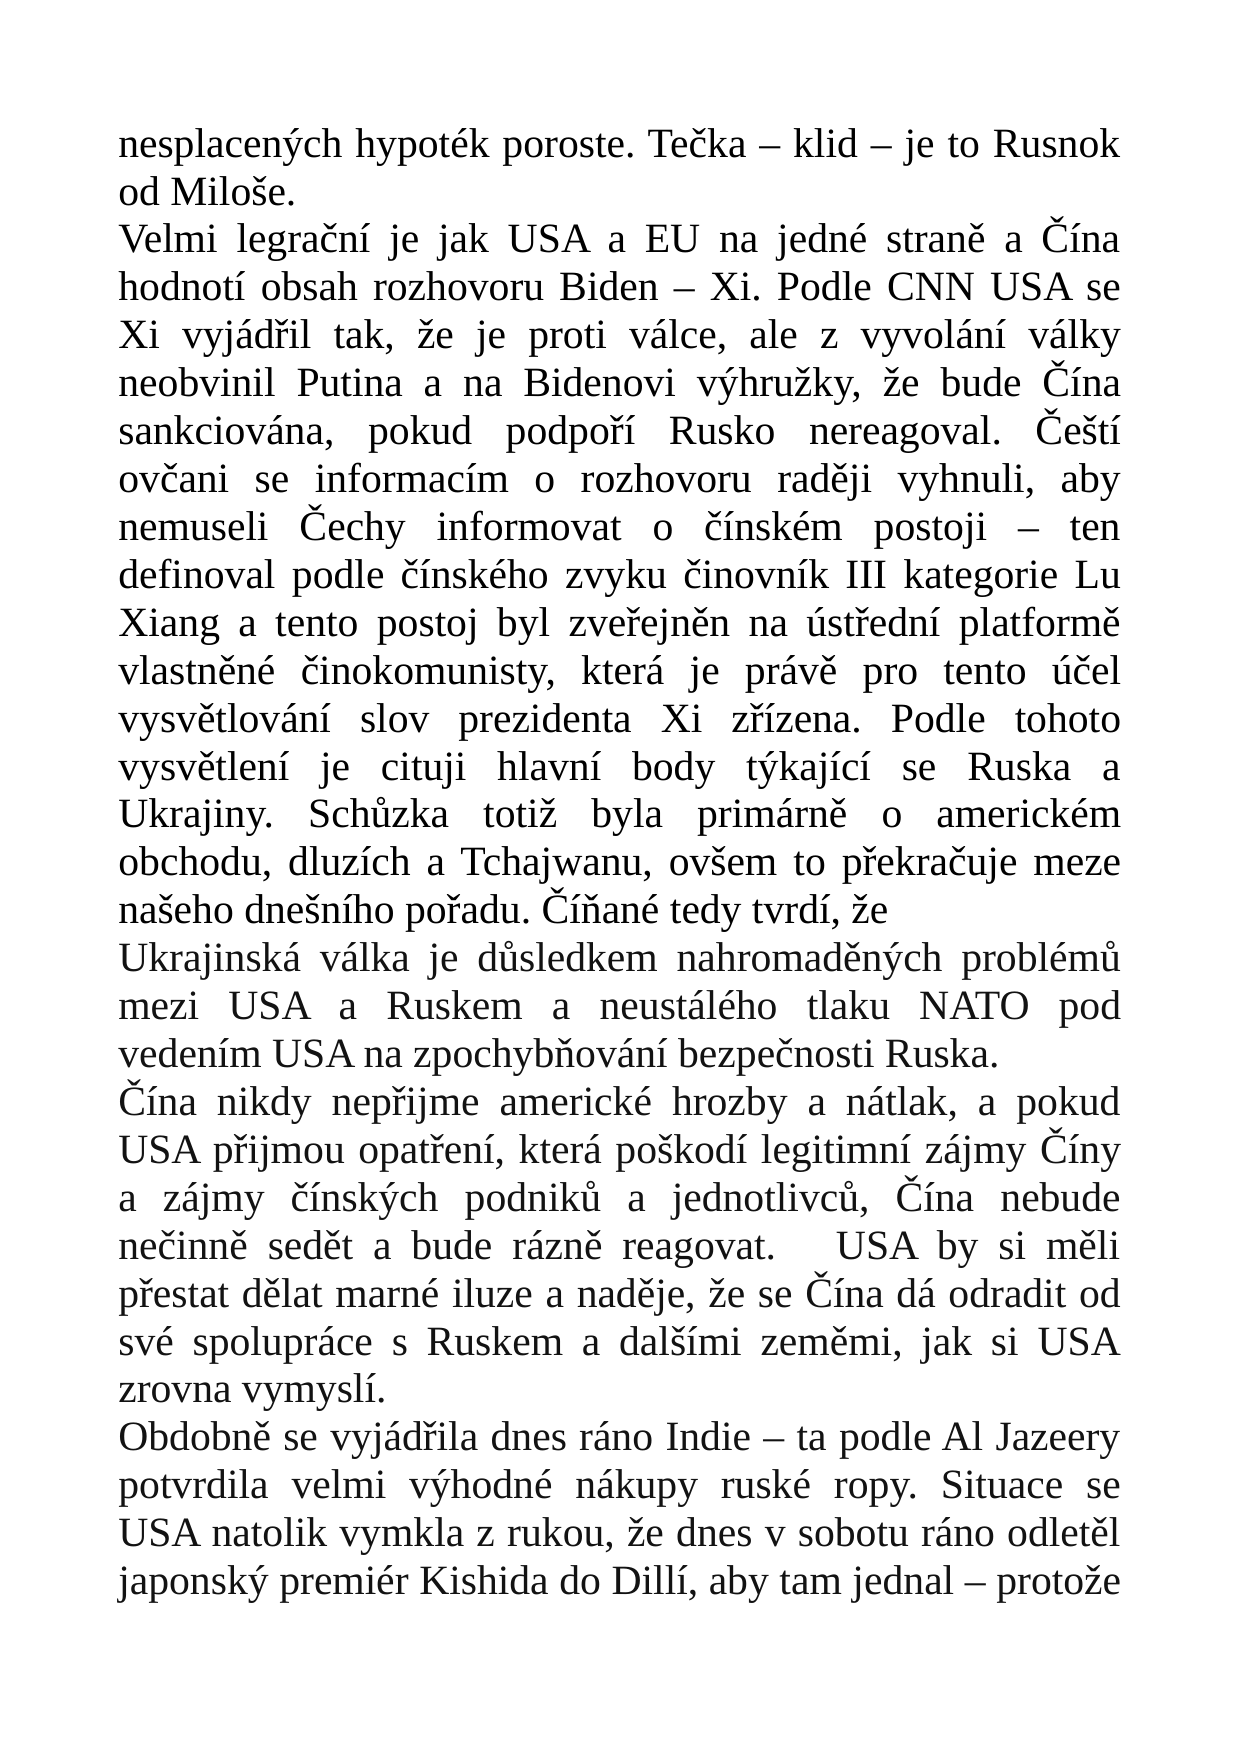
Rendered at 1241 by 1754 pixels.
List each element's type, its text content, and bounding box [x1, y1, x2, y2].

text nesplacených hypoték poroste. Tečka – klid – je to Rusnok od Miloše. [118, 118, 1122, 214]
text Velmi legrační je jak USA a EU na jedné straně a Čína hodnotí obsah rozhovoru Biden – Xi. Podle CNN USA se Xi vyjádřil tak, že je proti válce, ale z vyvolání války neobvinil Putina a na Bidenovi výhružky, že bude Čína sankciována, pokud podpoří Rusko nereagoval. Čeští ovčani se informacím o rozhovoru raději vyhnuli, aby nemuseli Čechy informovat o čínském postoji – ten definoval podle čínského zvyku činovník III kategorie Lu Xiang a tento postoj byl zveřejněn na ústřední platformě vlastněné činokomunisty, která je právě pro tento účel vysvětlování slov prezidenta Xi zřízena. Podle tohoto vysvětlení je cituji hlavní body týkající se Ruska a Ukrajiny. Schůzka totiž byla primárně o americkém obchodu, dluzích a Tchajwanu, ovšem to překračuje meze našeho dnešního pořadu. Číňané tedy tvrdí, že [118, 214, 1122, 933]
text Obdobně se vyjádřila dnes ráno Indie – ta podle Al Jazeery potvrdila velmi výhodné nákupy ruské ropy. Situace se USA natolik vymkla z rukou, že dnes v sobotu ráno odletěl japonský premiér Kishida do Dillí, aby tam jednal – protože [118, 1412, 1122, 1603]
text Ukrajinská válka je důsledkem nahromaděných problémů mezi USA a Ruskem a neustálého tlaku NATO pod vedením USA na zpochybňování bezpečnosti Ruska. [118, 933, 1122, 1076]
text Čína nikdy nepřijme americké hrozby a nátlak, a pokud USA přijmou opatření, která poškodí legitimní zájmy Číny a zájmy čínských podniků a jednotlivců, Čína nebude nečinně sedět a bude rázně reagovat. USA by si měli přestat dělat marné iluze a naděje, že se Čína dá odradit od své spolupráce s Ruskem a dalšími zeměmi, jak si USA zrovna vymyslí. [118, 1076, 1122, 1412]
